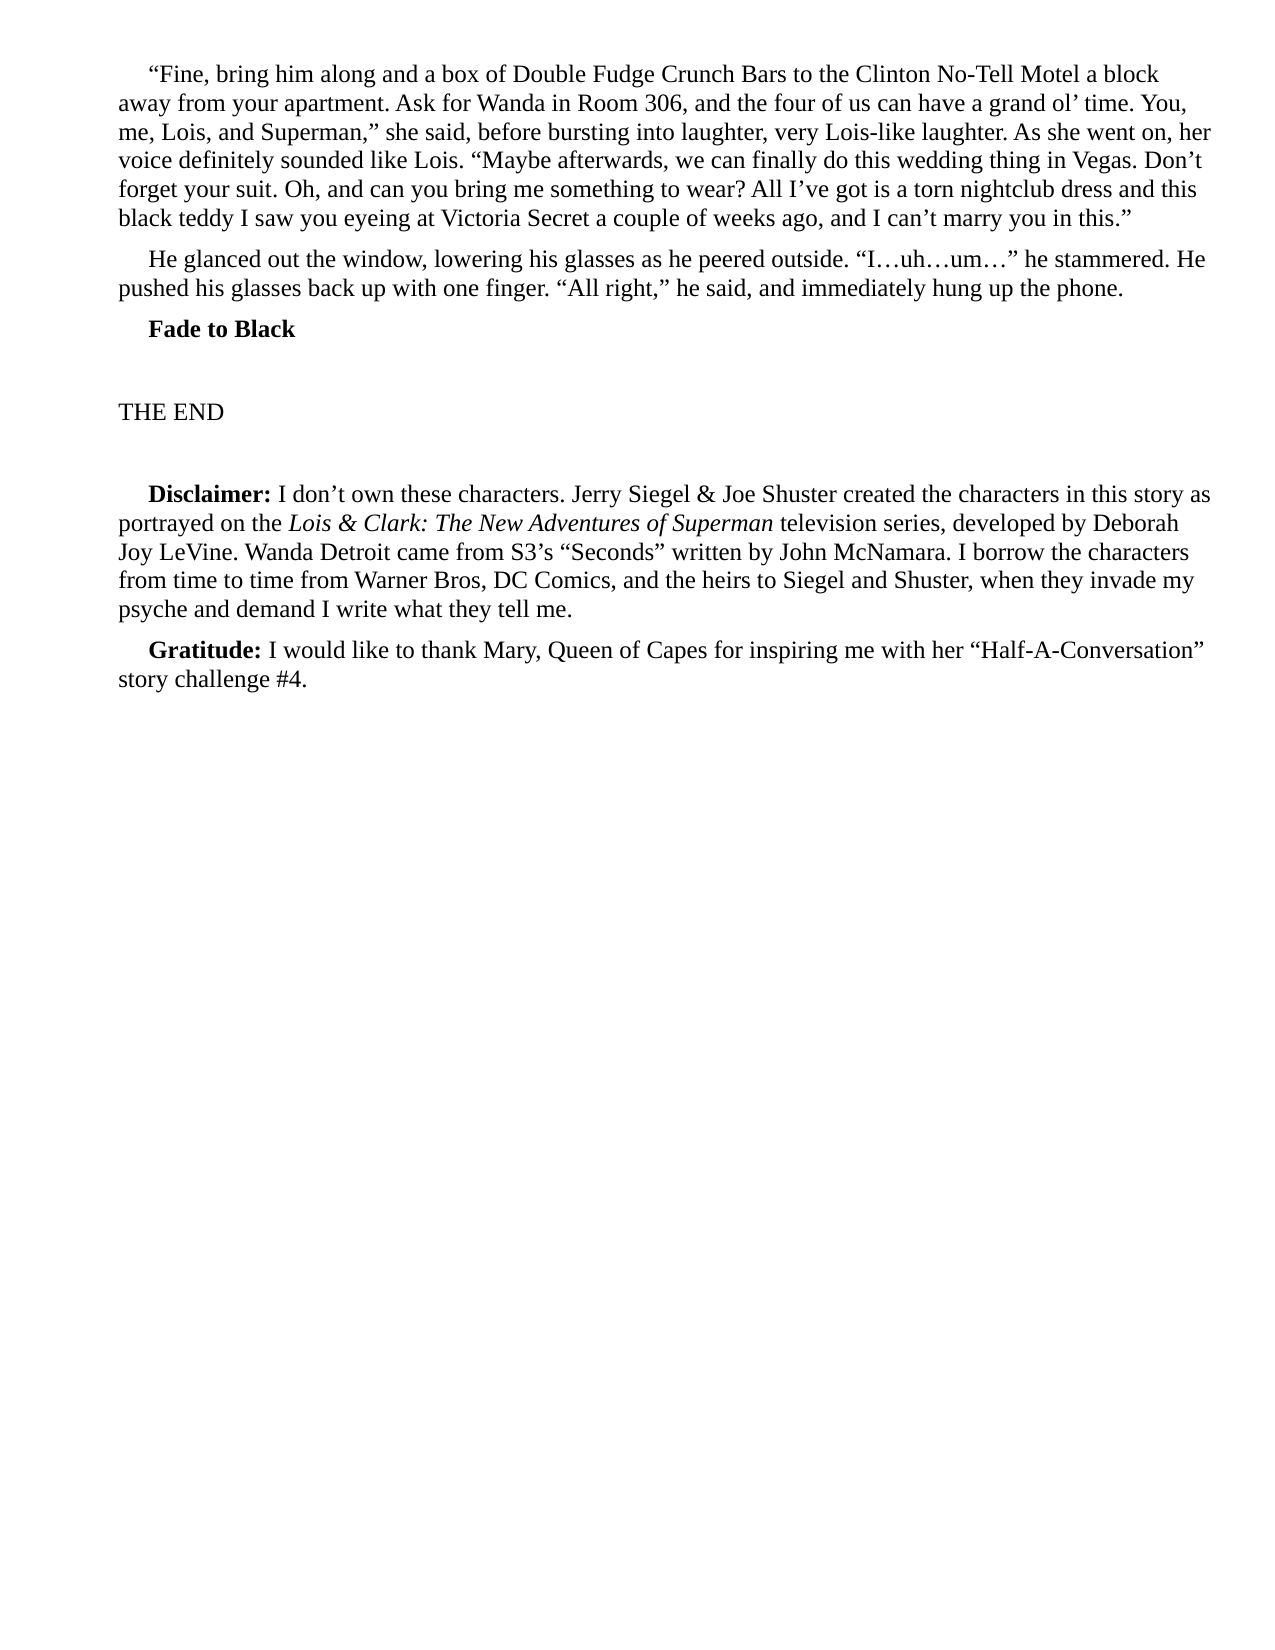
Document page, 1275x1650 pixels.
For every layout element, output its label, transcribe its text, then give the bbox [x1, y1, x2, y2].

text THE END [118, 397, 1216, 425]
text Fade to Black [118, 314, 1216, 343]
text He glanced out the window, lowering his glasses as he peered outside. “I…uh…um…” he stammered. He pushed his glasses back up with one finger. “All right,” he said, and immediately hung up the phone. [118, 244, 1216, 302]
text Gratitude: I would like to thank Mary, Queen of Capes for inspiring me with her “Half-A-Conversation” story challenge #4. [118, 635, 1216, 693]
text Disclaimer: I don’t own these characters. Jerry Siegel & Joe Shuster created the characters in this story as portrayed on the Lois & Clark: The New Adventures of Superman television series, developed by Deborah Joy LeVine. Wanda Detroit came from S3’s “Seconds” written by John McNamara. I borrow the characters from time to time from Warner Bros, DC Comics, and the heirs to Siegel and Shuster, when they invade my psyche and demand I write what they tell me. [118, 479, 1216, 623]
text “Fine, bring him along and a box of Double Fudge Crunch Bars to the Clinton No-Tell Motel a block away from your apartment. Ask for Wanda in Room 306, and the four of us can have a grand ol’ time. You, me, Lois, and Superman,” she said, before bursting into laughter, very Lois-like laughter. As she went on, her voice definitely sounded like Lois. “Maybe afterwards, we can finally do this wedding thing in Vegas. Don’t forget your suit. Oh, and can you bring me something to wear? All I’ve got is a torn nightclub dress and this black teddy I saw you eyeing at Victoria Secret a couple of weeks ago, and I can’t marry you in this.” [118, 59, 1216, 232]
